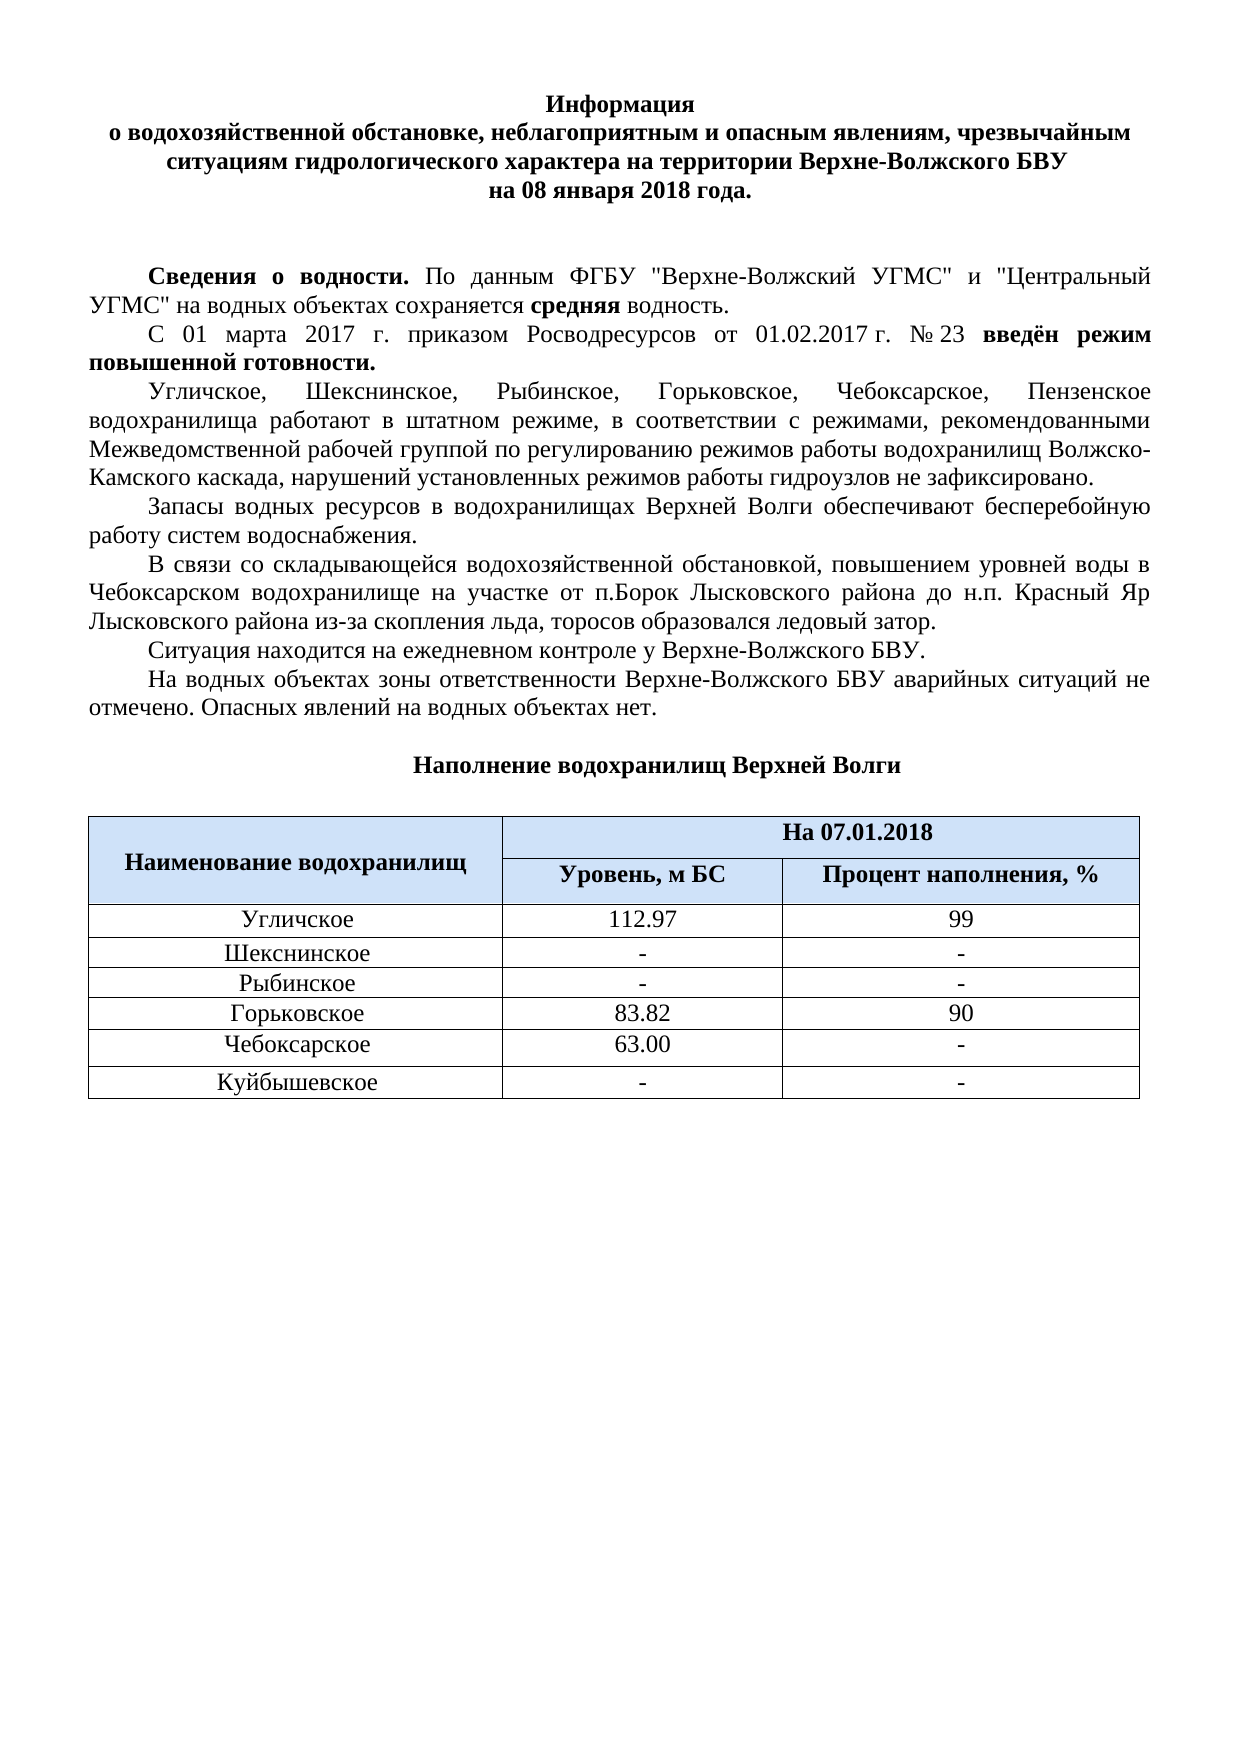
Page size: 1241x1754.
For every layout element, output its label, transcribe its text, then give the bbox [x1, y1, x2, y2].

table_cell 83.82 [503, 998, 782, 1028]
text Угличское, Шекснинское, Рыбинское, Горьковское, Чебоксарское, Пензенское водохранилища работают в штатном режиме, в соответствии с режимами, рекомендованными Межведомственной рабочей группой по регулированию режимов работы водохранилищ Волжско-Камского каскада, нарушений установленных режимов работы гидроузлов не зафиксировано. [89, 376, 1152, 491]
table_cell - [783, 938, 1139, 967]
table_cell 63.00 [503, 1030, 782, 1066]
table_cell Шекснинское [89, 938, 502, 967]
table_cell Куйбышевское [89, 1067, 502, 1098]
text С 01 марта 2017 г. приказом Росводресурсов от 01.02.2017 г. № 23 введён режим повышенной готовности. [89, 319, 1152, 376]
table_header Наименование водохранилищ [89, 817, 502, 903]
text Сведения о водности. По данным ФГБУ "Верхне-Волжский УГМС" и "Центральный УГМС" на водных объектах сохраняется средняя водность. [89, 261, 1152, 319]
text Ситуация находится на ежедневном контроле у Верхне-Волжского БВУ. [89, 635, 1152, 664]
table_cell - [503, 1067, 782, 1098]
table_cell Процент наполнения, % [783, 859, 1139, 903]
table_cell - [503, 938, 782, 967]
text Информация [89, 89, 1152, 117]
table_cell 112.97 [503, 905, 782, 937]
table_cell - [783, 1030, 1139, 1066]
text на 08 января 2018 года. [89, 175, 1152, 204]
text На водных объектах зоны ответственности Верхне-Волжского БВУ аварийных ситуаций не отмечено. Опасных явлений на водных объектах нет. [89, 664, 1152, 721]
text В связи со складывающейся водохозяйственной обстановкой, повышением уровней воды в Чебоксарском водохранилище на участке от п.Борок Лысковского района до н.п. Красный Яр Лысковского района из-за скопления льда, торосов образовался ледовый затор. [89, 549, 1152, 635]
table_cell Горьковское [89, 998, 502, 1028]
text Наполнение водохранилищ Верхней Волги [89, 750, 1152, 779]
table_cell 90 [783, 998, 1139, 1028]
text о водохозяйственной обстановке, неблагоприятным и опасным явлениям, чрезвычайным ситуациям гидрологического характера на территории Верхне-Волжского БВУ [89, 117, 1152, 175]
text Запасы водных ресурсов в водохранилищах Верхней Волги обеспечивают бесперебойную работу систем водоснабжения. [89, 491, 1152, 549]
table_cell 99 [783, 905, 1139, 937]
table_cell Чебоксарское [89, 1030, 502, 1066]
table_cell - [783, 1067, 1139, 1098]
table_cell - [503, 968, 782, 997]
table_cell Уровень, м БС [503, 859, 782, 903]
table_cell Угличское [89, 905, 502, 937]
table_header На 07.01.2018 [503, 817, 1139, 858]
table_cell - [783, 968, 1139, 997]
table_cell Рыбинское [89, 968, 502, 997]
